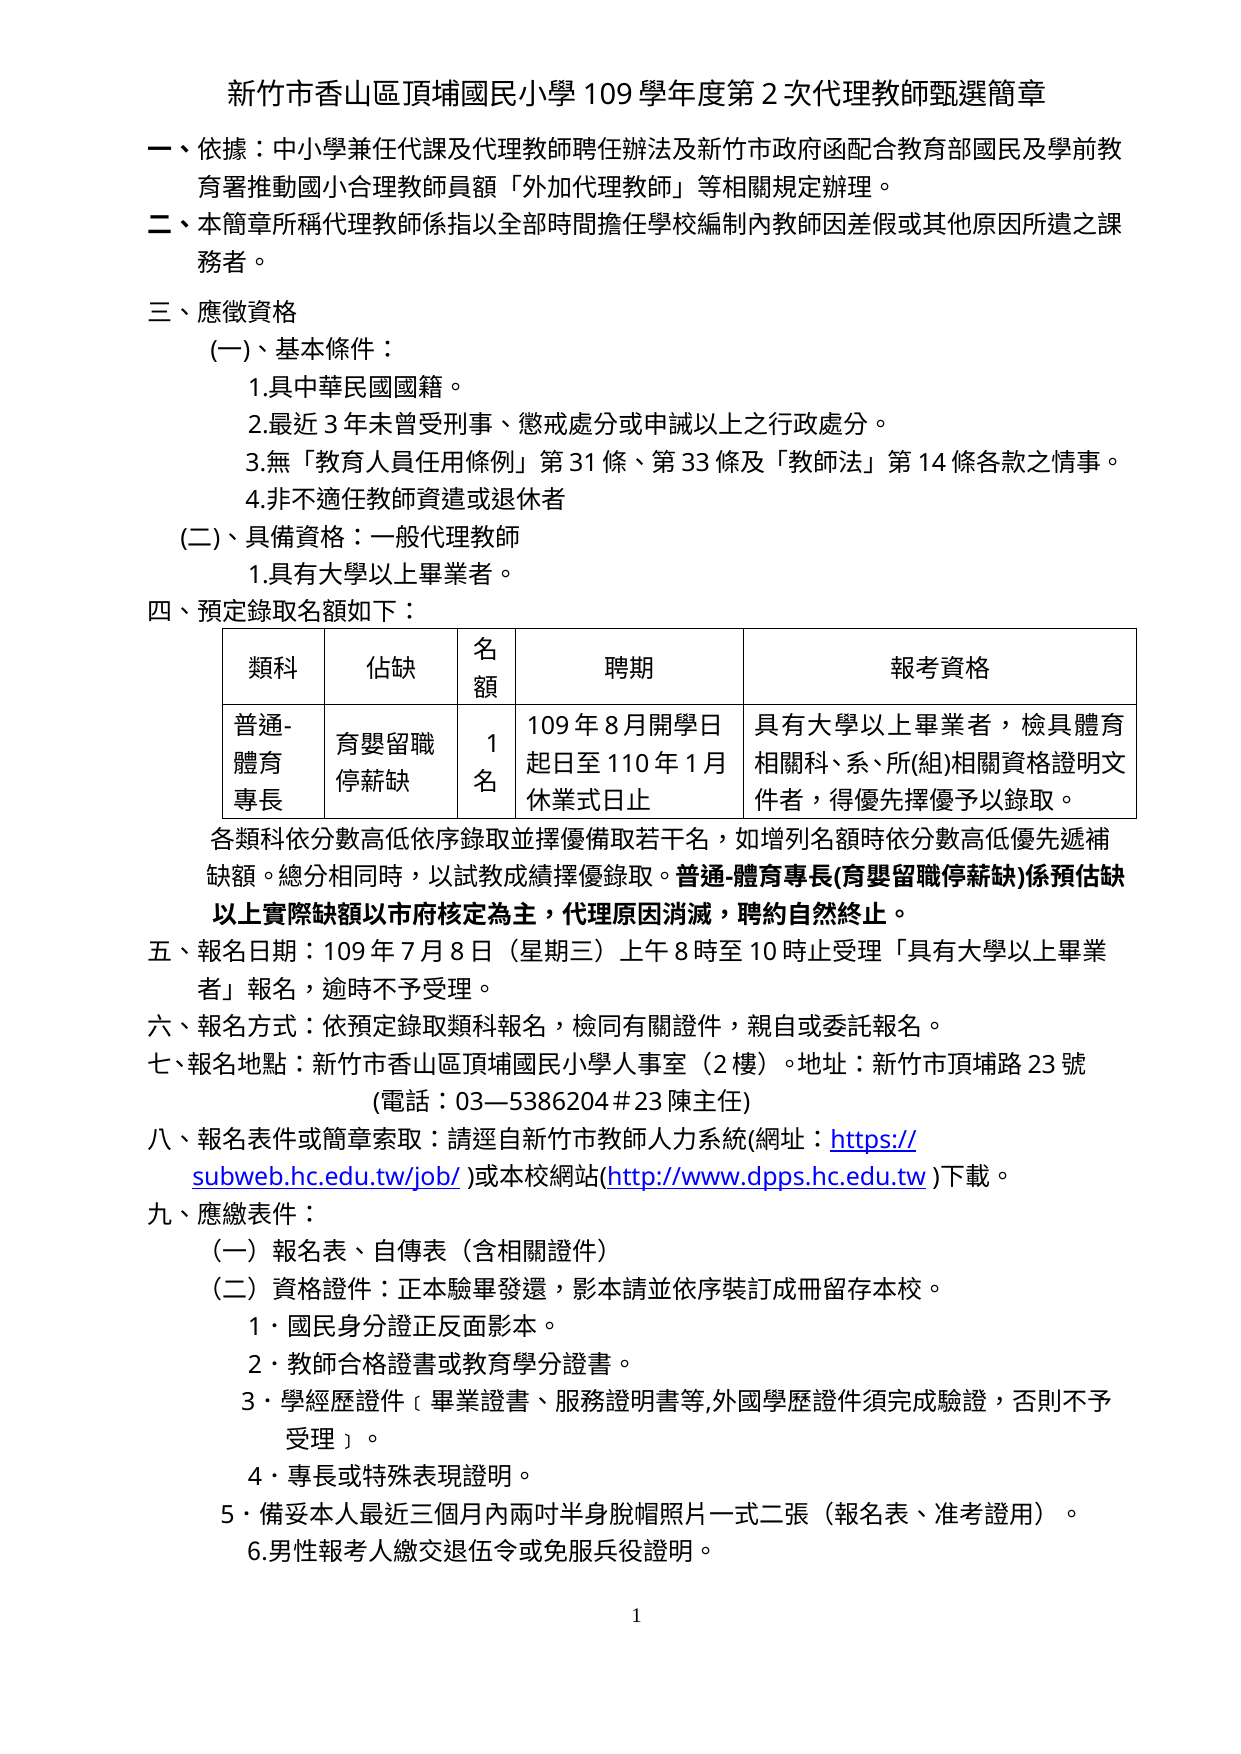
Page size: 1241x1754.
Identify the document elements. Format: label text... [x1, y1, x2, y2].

text 一、依據：中小學兼任代課及代理教師聘任辦法及新竹市政府函配合教育部國民及學前教育署推動國小合理教師員額「外加代理教師」等相關規定辦理。 [148, 129, 1125, 204]
text 1．國民身分證正反面影本。 [198, 1306, 1125, 1343]
text 2．教師合格證書或教育學分證書。 [198, 1343, 1125, 1381]
text 1.具中華民國國籍。 [148, 367, 1125, 404]
text 5．備妥本人最近三個月內兩吋半身脫帽照片一式二張（報名表、准考證用）。 [148, 1493, 1125, 1531]
text 4．專長或特殊表現證明。 [198, 1456, 1125, 1493]
text 八、報名表件或簡章索取：請逕自新竹市教師人力系統(網址：https://subweb.hc.edu.tw/job/ )或本校網站(http://www.dpps.hc.edu.tw )下載。 [148, 1118, 1125, 1193]
text 四、預定錄取名額如下： [148, 592, 1125, 628]
table_header 類科 [223, 629, 324, 704]
text 五、報名日期：109年7月8日（星期三）上午8時至10時止受理「具有大學以上畢業者」報名，逾時不予受理。 [148, 931, 1125, 1006]
text 3．學經歷證件﹝畢業證書、服務證明書等,外國學歷證件須完成驗證，否則不予受理﹞。 [185, 1381, 1125, 1456]
title 三、應徵資格 [148, 292, 1125, 329]
table_header 報考資格 [744, 629, 1136, 704]
table_header 佔缺 [325, 629, 457, 704]
table_header 名額 [458, 629, 515, 704]
text 1.具有大學以上畢業者。 [248, 554, 1125, 592]
text 二、本簡章所稱代理教師係指以全部時間擔任學校編制內教師因差假或其他原因所遺之課務者。 [148, 204, 1125, 279]
table_header 聘期 [516, 629, 743, 704]
table_cell 具有大學以上畢業者，檢具體育相關科、系、所(組)相關資格證明文件者，得優先擇優予以錄取。 [744, 705, 1136, 817]
table_cell 109年8月開學日起日至110年1月休業式日止 [516, 705, 743, 817]
text （一）報名表、自傳表（含相關證件） [148, 1231, 1125, 1268]
text 七、報名地點：新竹市香山區頂埔國民小學人事室（2樓）。地址：新竹市頂埔路23號 (電話：03—5386204＃23陳主任) [148, 1043, 1125, 1118]
table_cell 育嬰留職停薪缺 [325, 705, 457, 817]
table_cell 普通-體育 專長 [223, 705, 324, 817]
table_cell 1 名 [458, 705, 515, 817]
text 3.無「教育人員任用條例」第31條、第33條及「教師法」第14條各款之情事。 [245, 442, 1125, 479]
text 六、報名方式：依預定錄取類科報名，檢同有關證件，親自或委託報名。 [148, 1006, 1125, 1043]
text 九、應繳表件： [148, 1193, 1125, 1231]
text （二）資格證件：正本驗畢發還，影本請並依序裝訂成冊留存本校。 [148, 1268, 1125, 1306]
text 新竹市香山區頂埔國民小學109學年度第2次代理教師甄選簡章 [148, 54, 1125, 129]
text (一)、基本條件： [210, 329, 1125, 367]
text 4.非不適任教師資遣或退休者 [245, 479, 1125, 517]
text (二)、具備資格：一般代理教師 [148, 517, 1125, 554]
text 各類科依分數高低依序錄取並擇優備取若干名，如增列名額時依分數高低優先遞補缺額。總分相同時，以試教成績擇優錄取。普通-體育專長(育嬰留職停薪缺)係預估缺。 以上實際缺額以市府核定為主，代理原因消滅，聘約自然終止。 [207, 818, 1125, 931]
text 2.最近3年未曾受刑事、懲戒處分或申誡以上之行政處分。 [148, 404, 1125, 442]
text 6.男性報考人繳交退伍令或免服兵役證明。 [148, 1531, 1125, 1568]
